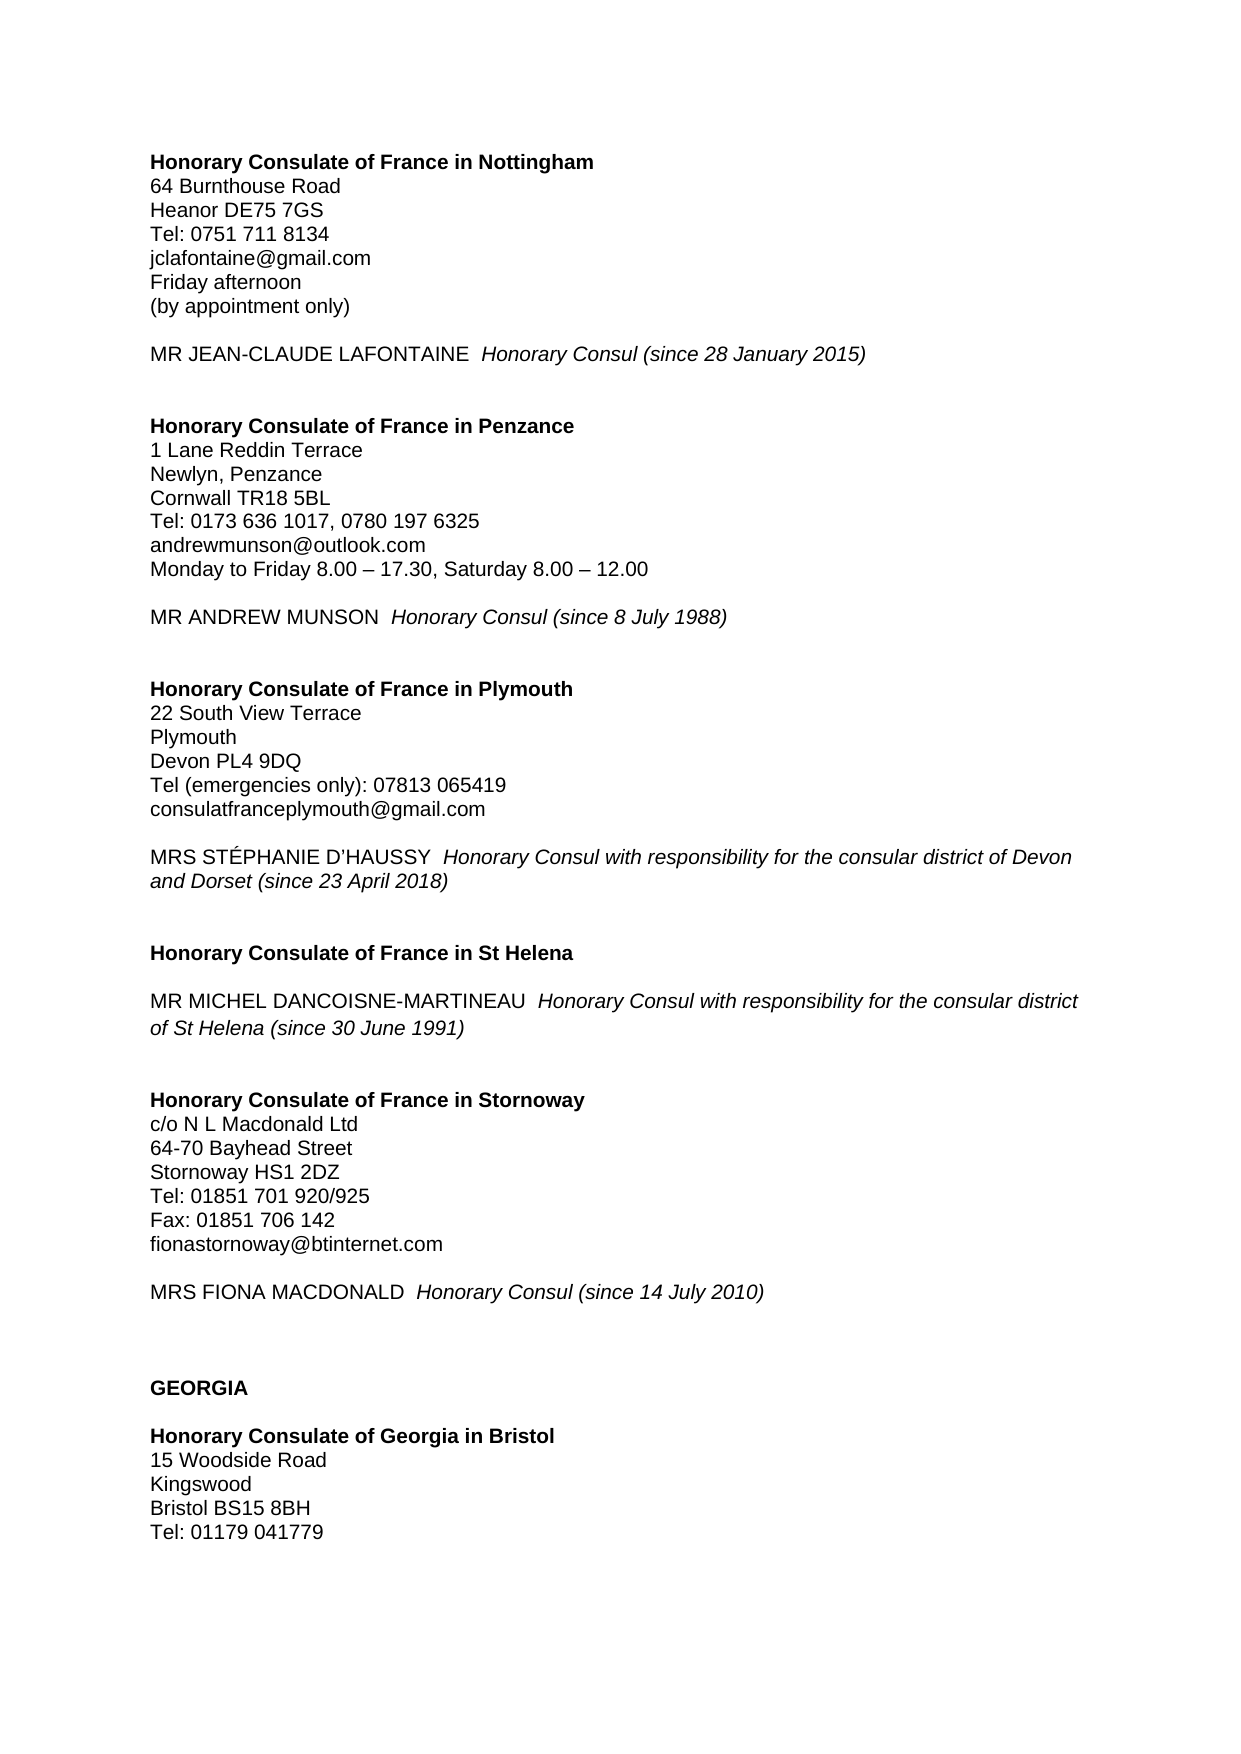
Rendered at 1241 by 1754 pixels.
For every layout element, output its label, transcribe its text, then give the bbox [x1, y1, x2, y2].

text andrewmunson@outlook.com [150, 533, 1090, 557]
text Honorary Consulate of France in St Helena [150, 941, 1090, 964]
text Friday afternoon [150, 270, 1090, 294]
text Honorary Consulate of France in Penzance [150, 413, 1090, 437]
text consulatfranceplymouth@gmail.com [150, 797, 1090, 821]
text fionastornoway@btinternet.com [150, 1232, 1090, 1256]
text Kingswood [150, 1472, 1090, 1496]
text GEORGIA [150, 1376, 1090, 1400]
text Cornwall TR18 5BL [150, 485, 1090, 509]
text Honorary Consulate of France in Stornoway [150, 1088, 1090, 1112]
text Tel: 0173 636 1017, 0780 197 6325 [150, 509, 1090, 533]
text MRS STÉPHANIE D’HAUSSY Honorary Consul with responsibility for the consular district of Devon and Dorset (since 23 April 2018) [150, 845, 1090, 893]
text Monday to Friday 8.00 – 17.30, Saturday 8.00 – 12.00 [150, 557, 1090, 581]
text Honorary Consulate of Georgia in Bristol [150, 1424, 1090, 1448]
text Bristol BS15 8BH [150, 1496, 1090, 1519]
text Stornoway HS1 2DZ [150, 1160, 1090, 1184]
text Tel: 01179 041779 [150, 1519, 1090, 1543]
text 1 Lane Reddin Terrace [150, 437, 1090, 461]
text Devon PL4 9DQ [150, 749, 1090, 773]
text jclafontaine@gmail.com [150, 246, 1090, 270]
text Tel (emergencies only): 07813 065419 [150, 773, 1090, 797]
text Fax: 01851 706 142 [150, 1208, 1090, 1232]
text Heanor DE75 7GS [150, 198, 1090, 222]
text c/o N L Macdonald Ltd [150, 1112, 1090, 1136]
text MR ANDREW MUNSON Honorary Consul (since 8 July 1988) [150, 605, 1090, 629]
text Honorary Consulate of France in Plymouth [150, 677, 1090, 701]
text Plymouth [150, 725, 1090, 749]
text Tel: 01851 701 920/925 [150, 1184, 1090, 1208]
text MRS FIONA MACDONALD Honorary Consul (since 14 July 2010) [150, 1280, 1090, 1304]
text (by appointment only) [150, 294, 1090, 318]
text MR JEAN-CLAUDE LAFONTAINE Honorary Consul (since 28 January 2015) [150, 342, 1090, 366]
text Newlyn, Penzance [150, 461, 1090, 485]
text 64 Burnthouse Road [150, 174, 1090, 198]
text MR MICHEL DANCOISNE-MARTINEAU Honorary Consul with responsibility for the consular district of St Helena (since 30 June 1991) [150, 988, 1090, 1040]
text Honorary Consulate of France in Nottingham [150, 150, 1090, 174]
text 22 South View Terrace [150, 701, 1090, 725]
text Tel: 0751 711 8134 [150, 222, 1090, 246]
text 64-70 Bayhead Street [150, 1136, 1090, 1160]
text 15 Woodside Road [150, 1448, 1090, 1472]
